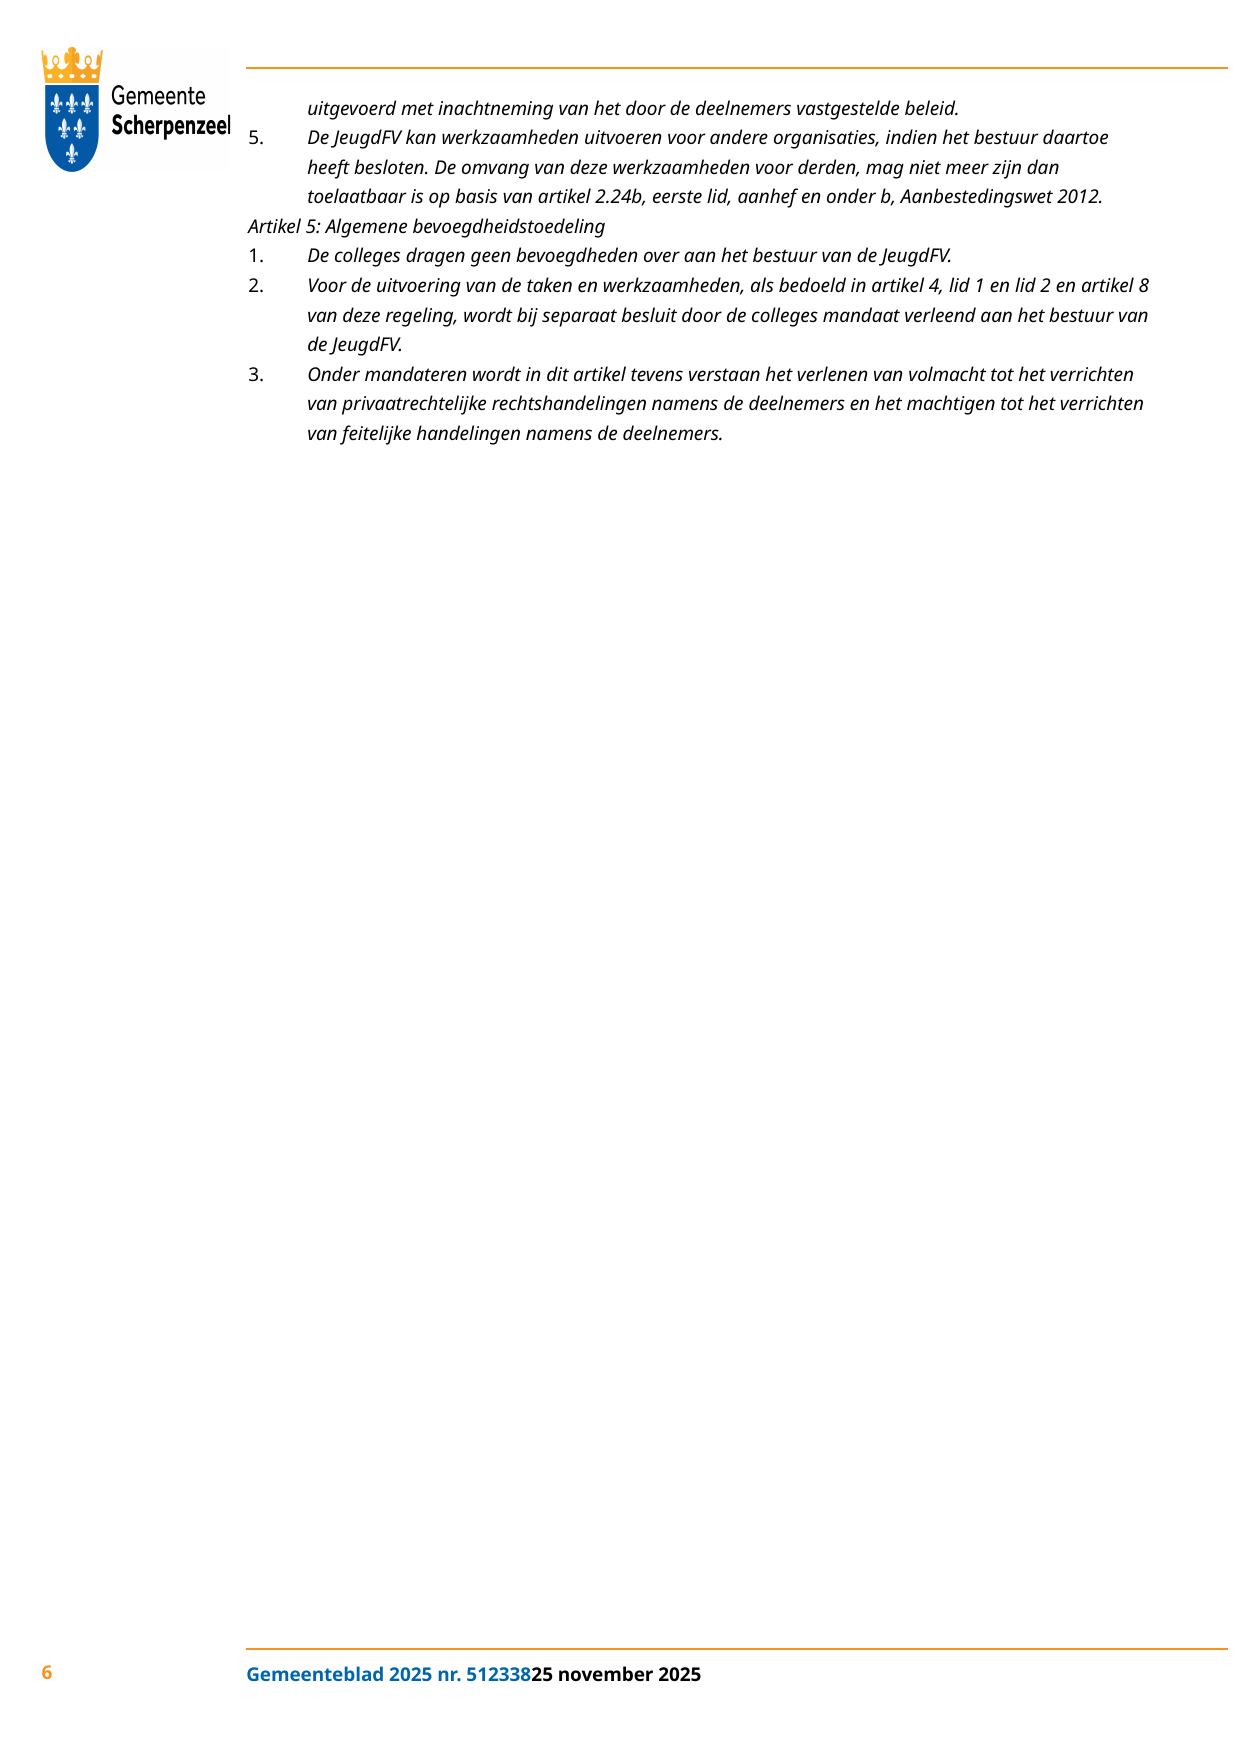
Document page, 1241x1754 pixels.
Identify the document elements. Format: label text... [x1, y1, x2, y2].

list Onder mandateren wordt in dit artikel tevens verstaan het verlenen van volmacht tot het verrichten van privaatrechtelijke rechtshandelingen namens de deelnemers en het machtigen tot het verrichten van feitelijke handelingen namens de deelnemers. [248, 361, 1152, 446]
list Voor de uitvoering van de taken en werkzaamheden, als bedoeld in artikel 4, lid 1 en lid 2 en artikel 8 van deze regeling, wordt bij separaat besluit door de colleges mandaat verleend aan het bestuur van de JeugdFV. [248, 272, 1152, 357]
list uitgevoerd met inachtneming van het door de deelnemers vastgestelde beleid. [248, 95, 1152, 121]
list De JeugdFV kan werkzaamheden uitvoeren voor andere organisaties, indien het bestuur daartoe heeft besloten. De omvang van deze werkzaamheden voor derden, mag niet meer zijn dan toelaatbaar is op basis van artikel 2.24b, eerste lid, aanhef en onder b, Aanbestedingswet 2012. [248, 124, 1152, 209]
picture [41, 47, 231, 172]
list De colleges dragen geen bevoegdheden over aan het bestuur van de JeugdFV. [248, 243, 1152, 268]
text Artikel 5: Algemene bevoegdheidstoedeling [248, 213, 1152, 239]
